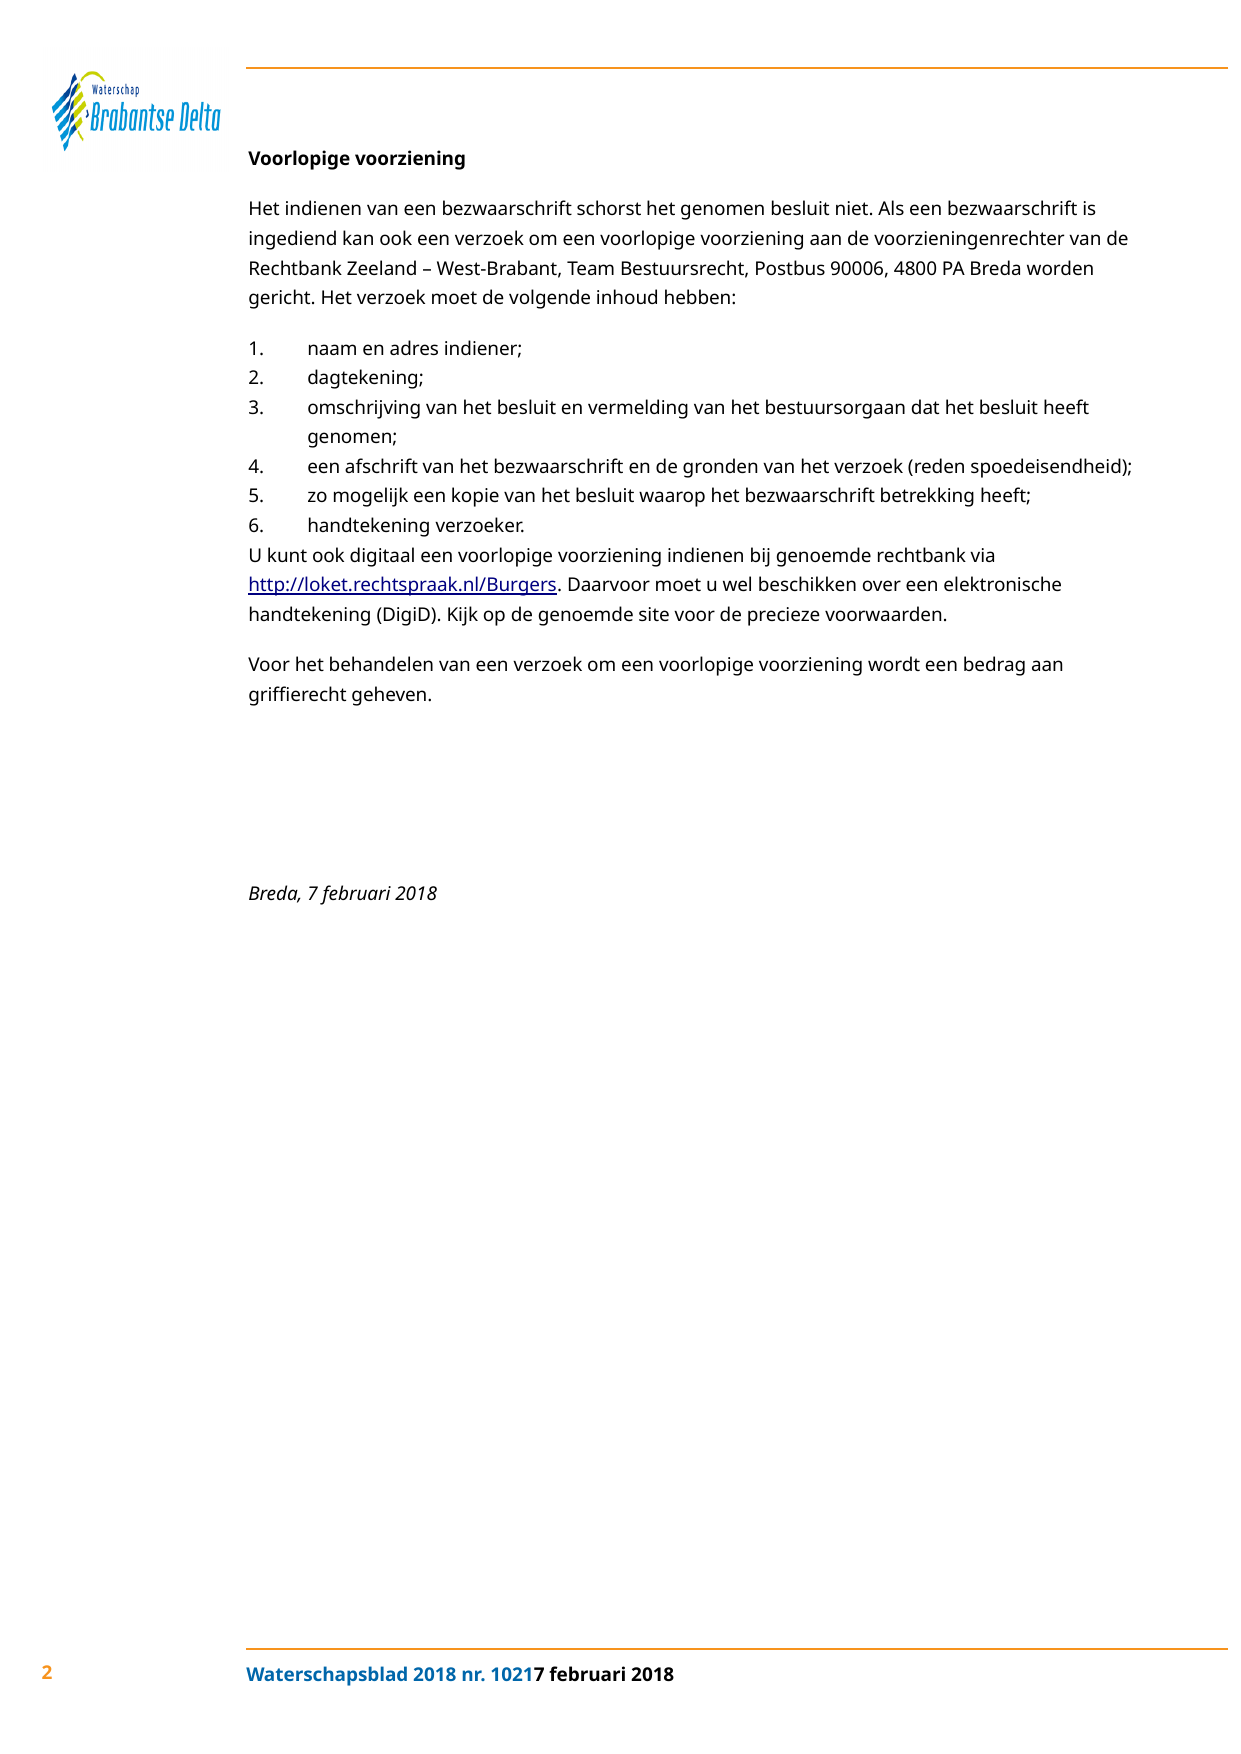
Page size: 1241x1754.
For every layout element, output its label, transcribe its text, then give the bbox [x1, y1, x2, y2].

picture [41, 47, 231, 172]
list handtekening verzoeker. [248, 512, 1152, 538]
text Breda, 7 februari 2018 [248, 880, 1152, 906]
list dagtekening; [248, 364, 1152, 390]
list een afschrift van het bezwaarschrift en de gronden van het verzoek (reden spoedeisendheid); [248, 453, 1152, 479]
list zo mogelijk een kopie van het besluit waarop het bezwaarschrift betrekking heeft; [248, 483, 1152, 508]
text Het indienen van een bezwaarschrift schorst het genomen besluit niet. Als een bezwaarschrift is ingediend kan ook een verzoek om een voorlopige voorziening aan de voorzieningenrechter van de Rechtbank Zeeland – West-Brabant, Team Bestuursrecht, Postbus 90006, 4800 PA Breda worden gericht. Het verzoek moet de volgende inhoud hebben: [248, 196, 1152, 310]
list omschrijving van het besluit en vermelding van het bestuursorgaan dat het besluit heeft genomen; [248, 394, 1152, 449]
text U kunt ook digitaal een voorlopige voorziening indienen bij genoemde rechtbank via http://loket.rechtspraak.nl/Burgers. Daarvoor moet u wel beschikken over een elektronische handtekening (DigiD). Kijk op de genoemde site voor de precieze voorwaarden. [248, 542, 1152, 627]
text Voor het behandelen van een verzoek om een voorlopige voorziening wordt een bedrag aan griffierecht geheven. [248, 651, 1152, 707]
text Voorlopige voorziening [248, 145, 1152, 171]
list naam en adres indiener; [248, 335, 1152, 361]
